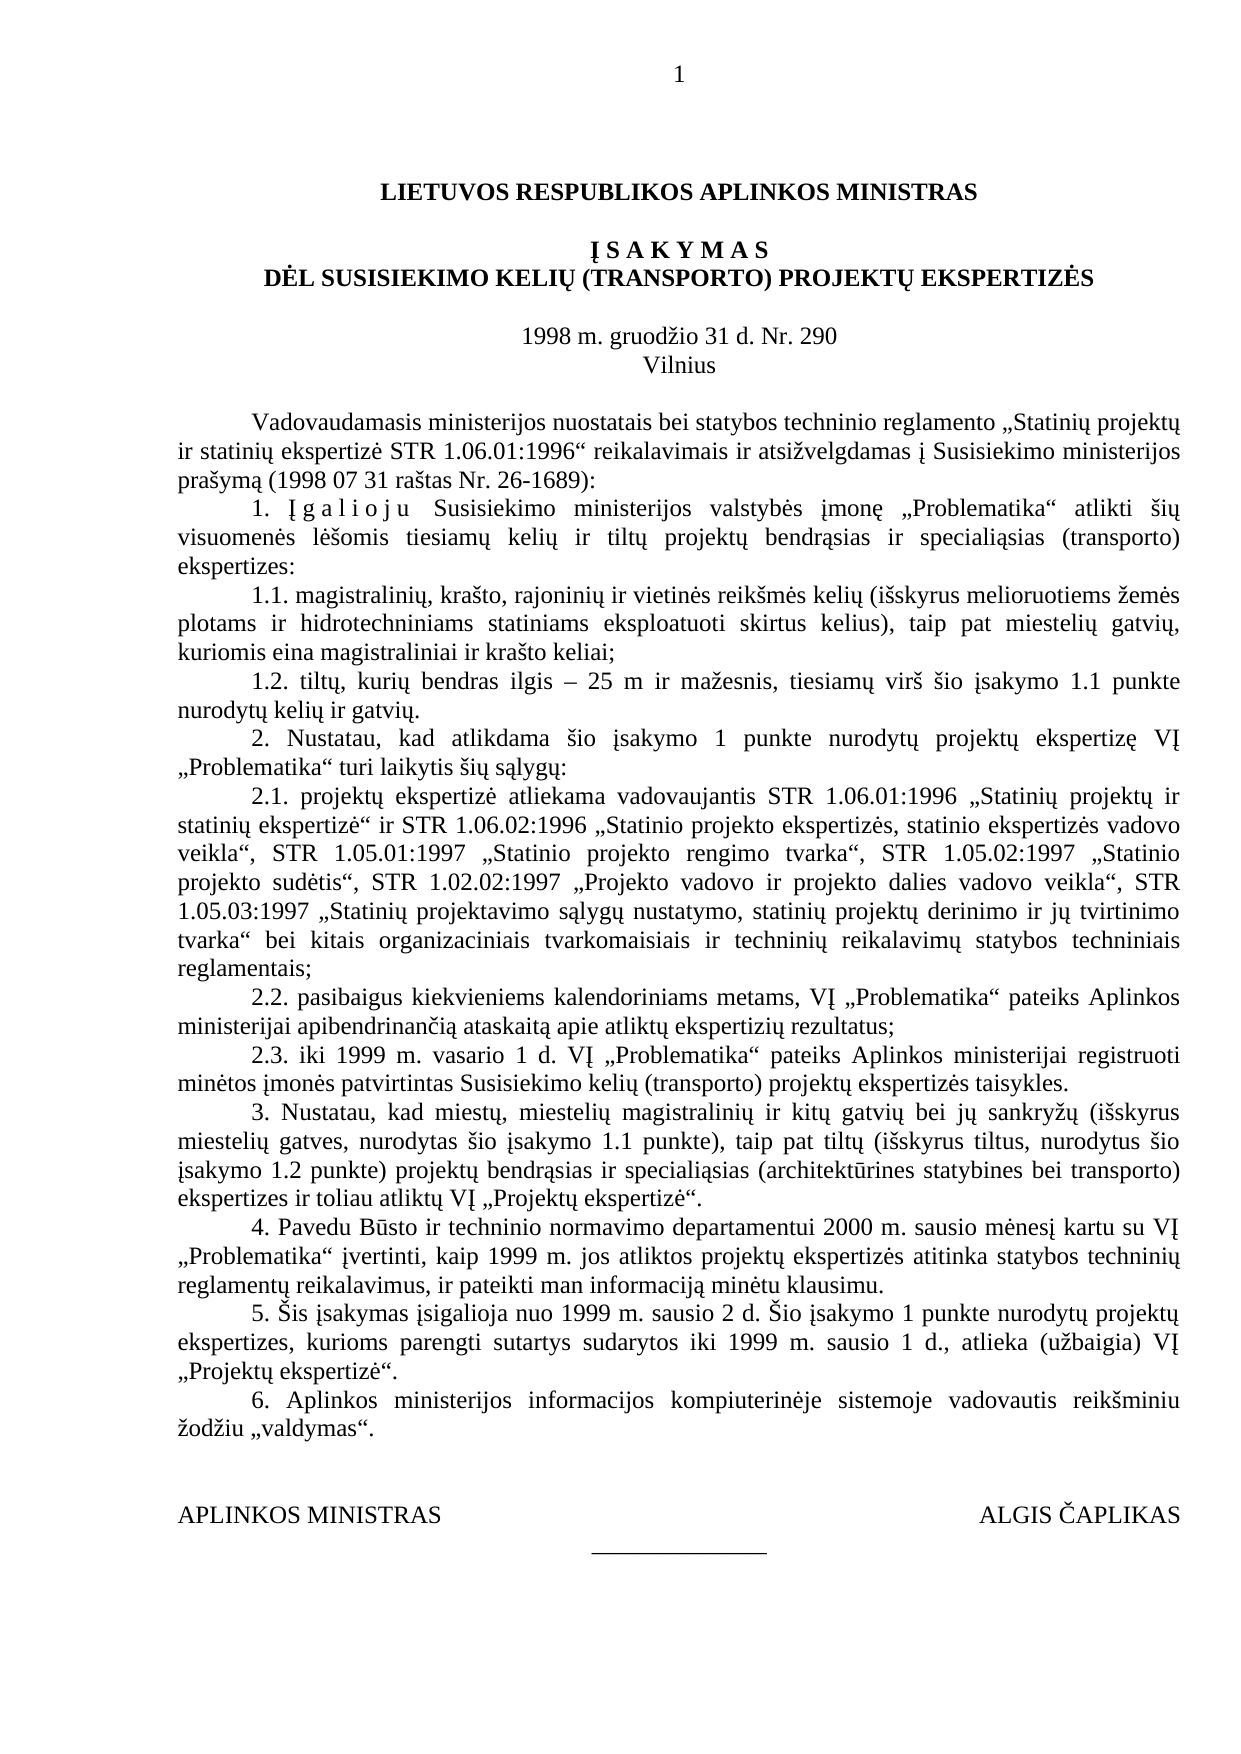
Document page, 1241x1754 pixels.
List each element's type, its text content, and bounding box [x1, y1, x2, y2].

text Vadovaudamasis ministerijos nuostatais bei statybos techninio reglamento „Statinių projektų ir statinių ekspertizė STR 1.06.01:1996“ reikalavimais ir atsižvelgdamas į Susisiekimo ministerijos prašymą (1998 07 31 raštas Nr. 26-1689): [177, 407, 1181, 493]
text 2. Nustatau, kad atlikdama šio įsakymo 1 punkte nurodytų projektų ekspertizę VĮ „Problematika“ turi laikytis šių sąlygų: [177, 723, 1181, 781]
text LIETUVOS RESPUBLIKOS APLINKOS MINISTRAS [177, 177, 1181, 206]
text 1.1. magistralinių, krašto, rajoninių ir vietinės reikšmės kelių (išskyrus melioruotiems žemės plotams ir hidrotechniniams statiniams eksploatuoti skirtus kelius), taip pat miestelių gatvių, kuriomis eina magistraliniai ir krašto keliai; [177, 580, 1181, 666]
text 5. Šis įsakymas įsigalioja nuo 1999 m. sausio 2 d. Šio įsakymo 1 punkte nurodytų projektų ekspertizes, kurioms parengti sutartys sudarytos iki 1999 m. sausio 1 d., atlieka (užbaigia) VĮ „Projektų ekspertizė“. [177, 1298, 1181, 1385]
text 1.2. tiltų, kurių bendras ilgis – 25 m ir mažesnis, tiesiamų virš šio įsakymo 1.1 punkte nurodytų kelių ir gatvių. [177, 666, 1181, 723]
text 2.1. projektų ekspertizė atliekama vadovaujantis STR 1.06.01:1996 „Statinių projektų ir statinių ekspertizė“ ir STR 1.06.02:1996 „Statinio projekto ekspertizės, statinio ekspertizės vadovo veikla“, STR 1.05.01:1997 „Statinio projekto rengimo tvarka“, STR 1.05.02:1997 „Statinio projekto sudėtis“, STR 1.02.02:1997 „Projekto vadovo ir projekto dalies vadovo veikla“, STR 1.05.03:1997 „Statinių projektavimo sąlygų nustatymo, statinių projektų derinimo ir jų tvirtinimo tvarka“ bei kitais organizaciniais tvarkomaisiais ir techninių reikalavimų statybos techniniais reglamentais; [177, 781, 1181, 982]
text 2.2. pasibaigus kiekvieniems kalendoriniams metams, VĮ „Problematika“ pateiks Aplinkos ministerijai apibendrinančią ataskaitą apie atliktų ekspertizių rezultatus; [177, 982, 1181, 1040]
text Į S A K Y M A S [177, 235, 1181, 263]
text Aplinkos Ministras Algis Čaplikas [177, 1500, 1181, 1528]
text 1. Įgalioju Susisiekimo ministerijos valstybės įmonę „Problematika“ atlikti šių visuomenės lėšomis tiesiamų kelių ir tiltų projektų bendrąsias ir specialiąsias (transporto) ekspertizes: [177, 493, 1181, 580]
text DĖL SUSISIEKIMO KELIŲ (TRANSPORTO) PROJEKTŲ EKSPERTIZĖS [177, 263, 1181, 292]
text 2.3. iki 1999 m. vasario 1 d. VĮ „Problematika“ pateiks Aplinkos ministerijai registruoti minėtos įmonės patvirtintas Susisiekimo kelių (transporto) projektų ekspertizės taisykles. [177, 1040, 1181, 1097]
text 1998 m. gruodžio 31 d. Nr. 290 [177, 321, 1181, 350]
text 3. Nustatau, kad miestų, miestelių magistralinių ir kitų gatvių bei jų sankryžų (išskyrus miestelių gatves, nurodytas šio įsakymo 1.1 punkte), taip pat tiltų (išskyrus tiltus, nurodytus šio įsakymo 1.2 punkte) projektų bendrąsias ir specialiąsias (architektūrines statybines bei transporto) ekspertizes ir toliau atliktų VĮ „Projektų ekspertizė“. [177, 1097, 1181, 1212]
text Vilnius [177, 350, 1181, 378]
text 6. Aplinkos ministerijos informacijos kompiuterinėje sistemoje vadovautis reikšminiu žodžiu „valdymas“. [177, 1385, 1181, 1442]
text 4. Pavedu Būsto ir techninio normavimo departamentui 2000 m. sausio mėnesį kartu su VĮ „Problematika“ įvertinti, kaip 1999 m. jos atliktos projektų ekspertizės atitinka statybos techninių reglamentų reikalavimus, ir pateikti man informaciją minėtu klausimu. [177, 1212, 1181, 1298]
text ______________ [177, 1528, 1181, 1557]
